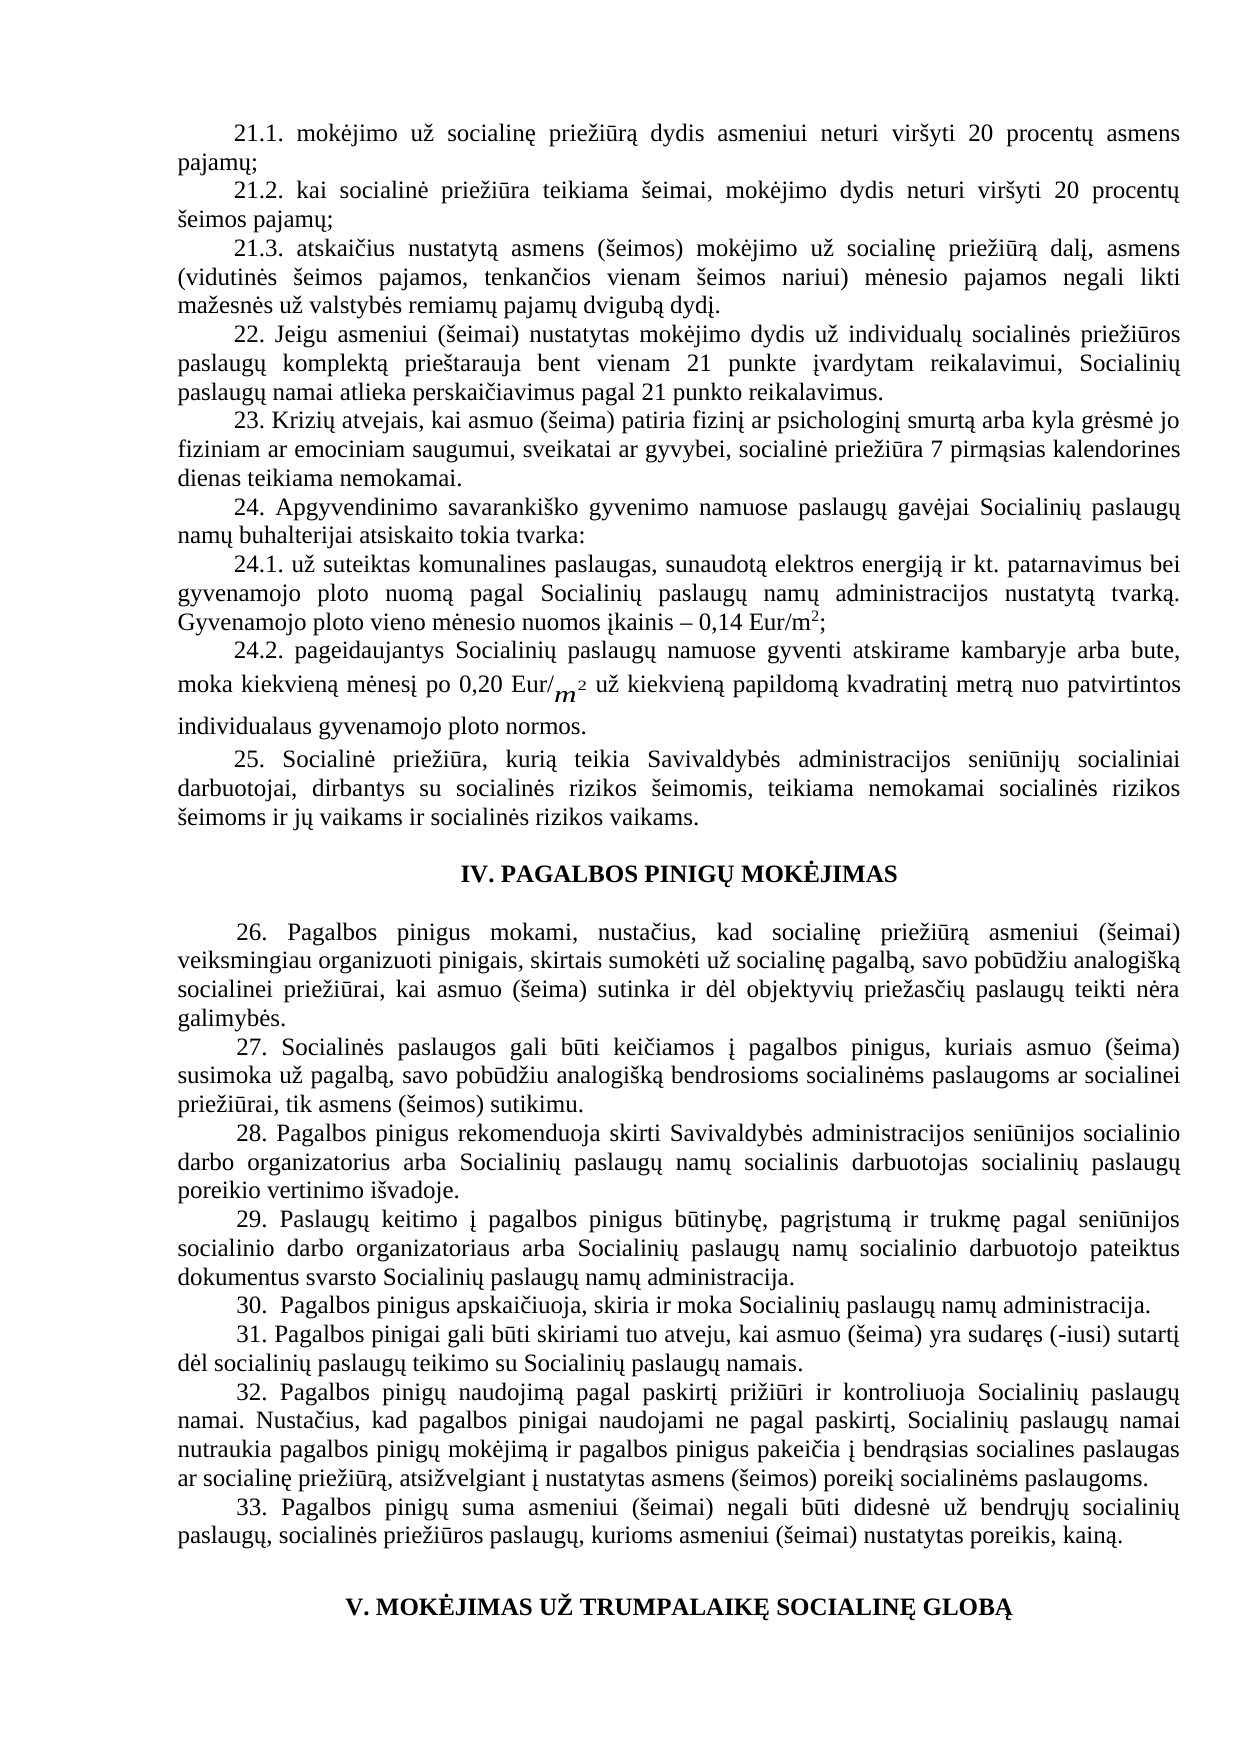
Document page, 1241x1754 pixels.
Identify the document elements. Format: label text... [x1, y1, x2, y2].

text 26. Pagalbos pinigus mokami, nustačius, kad socialinę priežiūrą asmeniui (šeimai) veiksmingiau organizuoti pinigais, skirtais sumokėti už socialinę pagalbą, savo pobūdžiu analogišką socialinei priežiūrai, kai asmuo (šeima) sutinka ir dėl objektyvių priežasčių paslaugų teikti nėra galimybės. [177, 917, 1181, 1032]
text IV. PAGALBOS PINIGŲ MOKĖJIMAS [177, 859, 1181, 888]
text 21.1. mokėjimo už socialinę priežiūrą dydis asmeniui neturi viršyti 20 procentų asmens pajamų; [177, 118, 1181, 176]
text 27. Socialinės paslaugos gali būti keičiamos į pagalbos pinigus, kuriais asmuo (šeima) susimoka už pagalbą, savo pobūdžiu analogišką bendrosioms socialinėms paslaugoms ar socialinei priežiūrai, tik asmens (šeimos) sutikimu. [177, 1032, 1181, 1118]
text 30. Pagalbos pinigus apskaičiuoja, skiria ir moka Socialinių paslaugų namų administracija. [177, 1290, 1181, 1319]
text 32. Pagalbos pinigų naudojimą pagal paskirtį prižiūri ir kontroliuoja Socialinių paslaugų namai. Nustačius, kad pagalbos pinigai naudojami ne pagal paskirtį, Socialinių paslaugų namai nutraukia pagalbos pinigų mokėjimą ir pagalbos pinigus pakeičia į bendrąsias socialines paslaugas ar socialinę priežiūrą, atsižvelgiant į nustatytas asmens (šeimos) poreikį socialinėms paslaugoms. [177, 1377, 1181, 1492]
text 28. Pagalbos pinigus rekomenduoja skirti Savivaldybės administracijos seniūnijos socialinio darbo organizatorius arba Socialinių paslaugų namų socialinis darbuotojas socialinių paslaugų poreikio vertinimo išvadoje. [177, 1118, 1181, 1204]
text 31. Pagalbos pinigai gali būti skiriami tuo atveju, kai asmuo (šeima) yra sudaręs (-iusi) sutartį dėl socialinių paslaugų teikimo su Socialinių paslaugų namais. [177, 1319, 1181, 1377]
text 24.2. pageidaujantys Socialinių paslaugų namuose gyventi atskirame kambaryje arba bute, moka kiekvieną mėnesį po 0,20 Eur/ už kiekvieną papildomą kvadratinį metrą nuo patvirtintos individualaus gyvenamojo ploto normos. [177, 636, 1181, 740]
text 21.2. kai socialinė priežiūra teikiama šeimai, mokėjimo dydis neturi viršyti 20 procentų šeimos pajamų; [177, 176, 1181, 233]
text V. MOKĖJIMAS UŽ TRUMPALAIKĘ SOCIALINĘ GLOBĄ [177, 1592, 1181, 1621]
text 21.3. atskaičius nustatytą asmens (šeimos) mokėjimo už socialinę priežiūrą dalį, asmens (vidutinės šeimos pajamos, tenkančios vienam šeimos nariui) mėnesio pajamos negali likti mažesnės už valstybės remiamų pajamų dvigubą dydį. [177, 233, 1181, 319]
text 23. Krizių atvejais, kai asmuo (šeima) patiria fizinį ar psichologinį smurtą arba kyla grėsmė jo fiziniam ar emociniam saugumui, sveikatai ar gyvybei, socialinė priežiūra 7 pirmąsias kalendorines dienas teikiama nemokamai. [177, 406, 1181, 492]
text 24.1. už suteiktas komunalines paslaugas, sunaudotą elektros energiją ir kt. patarnavimus bei gyvenamojo ploto nuomą pagal Socialinių paslaugų namų administracijos nustatytą tvarką. Gyvenamojo ploto vieno mėnesio nuomos įkainis – 0,14 Eur/m2; [177, 549, 1181, 636]
text 24. Apgyvendinimo savarankiško gyvenimo namuose paslaugų gavėjai Socialinių paslaugų namų buhalterijai atsiskaito tokia tvarka: [177, 492, 1181, 549]
text 29. Paslaugų keitimo į pagalbos pinigus būtinybę, pagrįstumą ir trukmę pagal seniūnijos socialinio darbo organizatoriaus arba Socialinių paslaugų namų socialinio darbuotojo pateiktus dokumentus svarsto Socialinių paslaugų namų administracija. [177, 1204, 1181, 1290]
text 25. Socialinė priežiūra, kurią teikia Savivaldybės administracijos seniūnijų socialiniai darbuotojai, dirbantys su socialinės rizikos šeimomis, teikiama nemokamai socialinės rizikos šeimoms ir jų vaikams ir socialinės rizikos vaikams. [177, 744, 1181, 830]
text 33. Pagalbos pinigų suma asmeniui (šeimai) negali būti didesnė už bendrųjų socialinių paslaugų, socialinės priežiūros paslaugų, kurioms asmeniui (šeimai) nustatytas poreikis, kainą. [177, 1492, 1181, 1549]
text 22. Jeigu asmeniui (šeimai) nustatytas mokėjimo dydis už individualų socialinės priežiūros paslaugų komplektą prieštarauja bent vienam 21 punkte įvardytam reikalavimui, Socialinių paslaugų namai atlieka perskaičiavimus pagal 21 punkto reikalavimus. [177, 319, 1181, 406]
